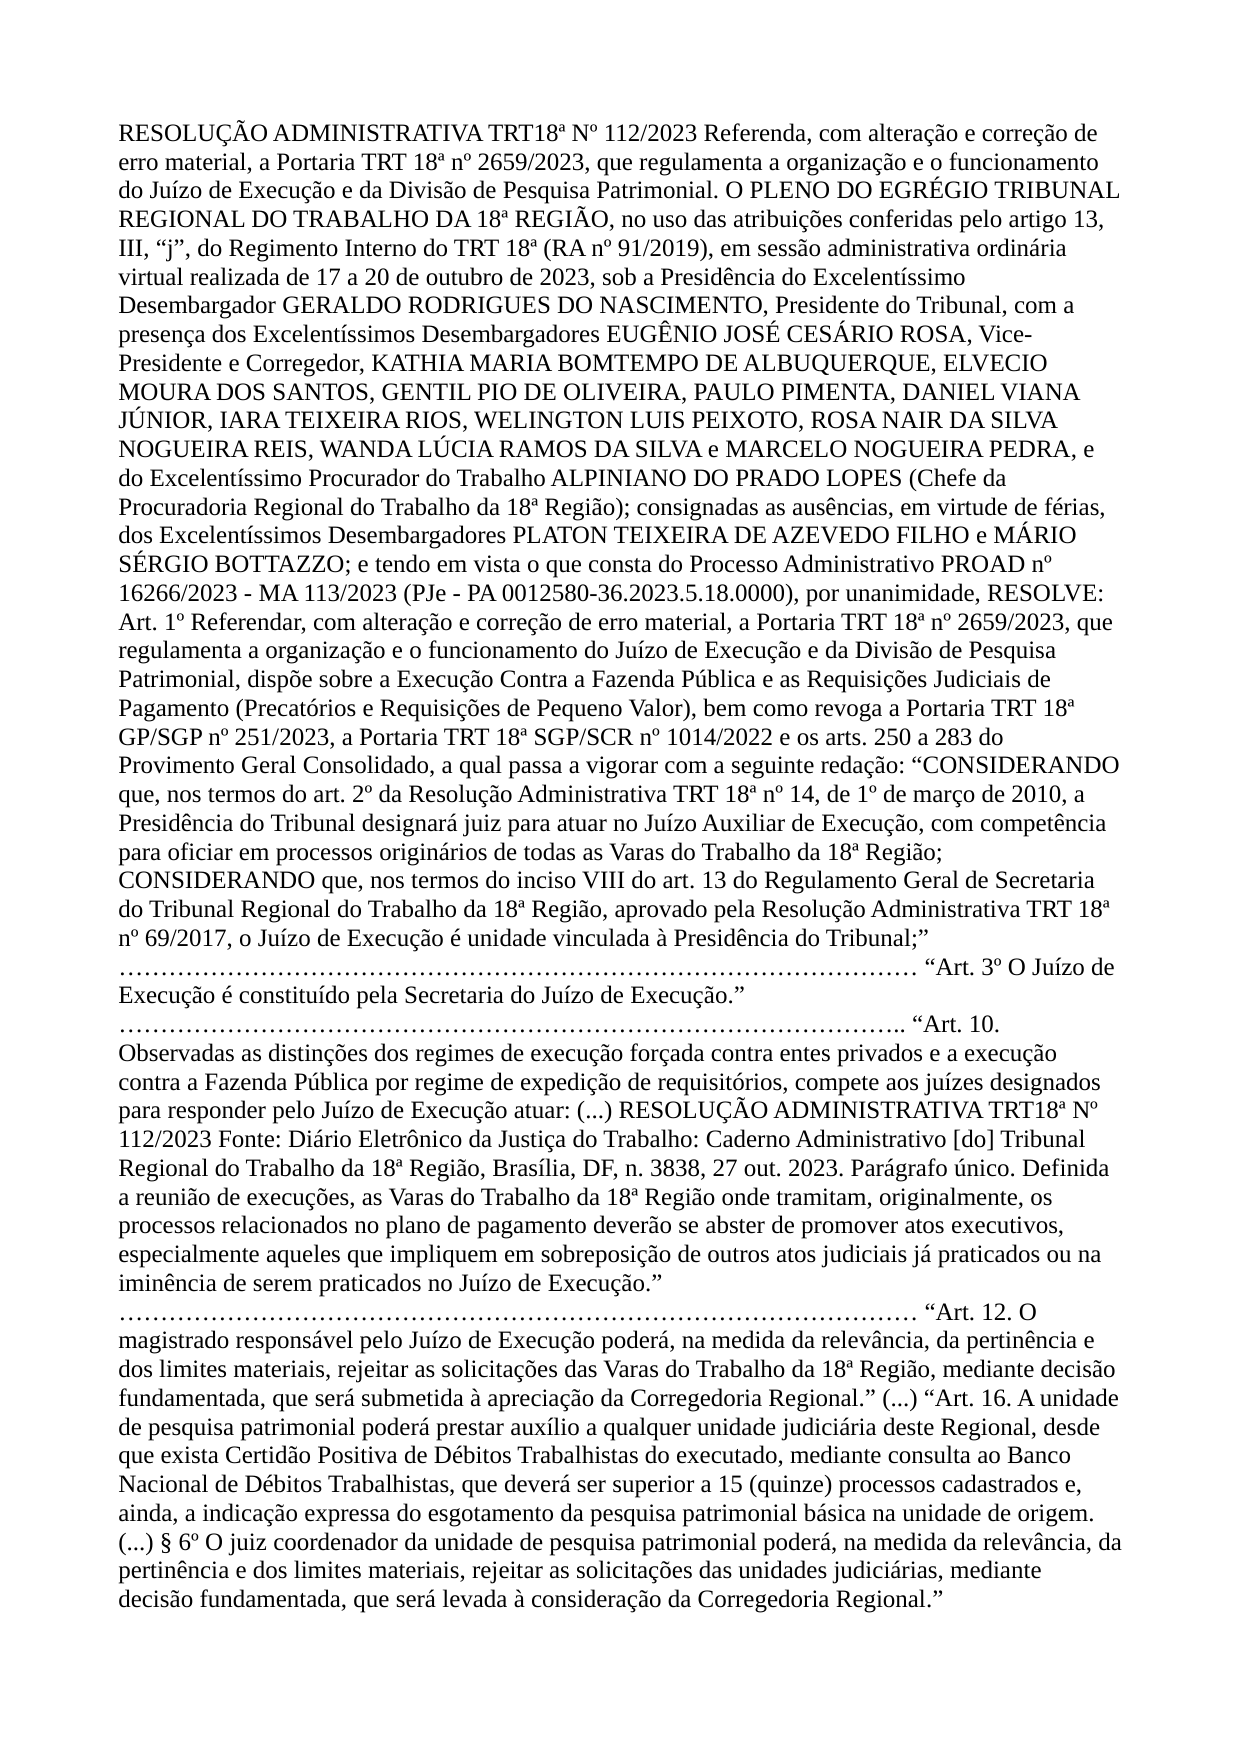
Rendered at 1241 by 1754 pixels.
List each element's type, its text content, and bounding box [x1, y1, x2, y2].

text RESOLUÇÃO ADMINISTRATIVA TRT18ª Nº 112/2023 Referenda, com alteração e correção de erro material, a Portaria TRT 18ª nº 2659/2023, que regulamenta a organização e o funcionamento do Juízo de Execução e da Divisão de Pesquisa Patrimonial. O PLENO DO EGRÉGIO TRIBUNAL REGIONAL DO TRABALHO DA 18ª REGIÃO, no uso das atribuições conferidas pelo artigo 13, III, “j”, do Regimento Interno do TRT 18ª (RA nº 91/2019), em sessão administrativa ordinária virtual realizada de 17 a 20 de outubro de 2023, sob a Presidência do Excelentíssimo Desembargador GERALDO RODRIGUES DO NASCIMENTO, Presidente do Tribunal, com a presença dos Excelentíssimos Desembargadores EUGÊNIO JOSÉ CESÁRIO ROSA, Vice-Presidente e Corregedor, KATHIA MARIA BOMTEMPO DE ALBUQUERQUE, ELVECIO MOURA DOS SANTOS, GENTIL PIO DE OLIVEIRA, PAULO PIMENTA, DANIEL VIANA JÚNIOR, IARA TEIXEIRA RIOS, WELINGTON LUIS PEIXOTO, ROSA NAIR DA SILVA NOGUEIRA REIS, WANDA LÚCIA RAMOS DA SILVA e MARCELO NOGUEIRA PEDRA, e do Excelentíssimo Procurador do Trabalho ALPINIANO DO PRADO LOPES (Chefe da Procuradoria Regional do Trabalho da 18ª Região); consignadas as ausências, em virtude de férias, dos Excelentíssimos Desembargadores PLATON TEIXEIRA DE AZEVEDO FILHO e MÁRIO SÉRGIO BOTTAZZO; e tendo em vista o que consta do Processo Administrativo PROAD nº 16266/2023 - MA 113/2023 (PJe - PA 0012580-36.2023.5.18.0000), por unanimidade, RESOLVE: Art. 1º Referendar, com alteração e correção de erro material, a Portaria TRT 18ª nº 2659/2023, que regulamenta a organização e o funcionamento do Juízo de Execução e da Divisão de Pesquisa Patrimonial, dispõe sobre a Execução Contra a Fazenda Pública e as Requisições Judiciais de Pagamento (Precatórios e Requisições de Pequeno Valor), bem como revoga a Portaria TRT 18ª GP/SGP nº 251/2023, a Portaria TRT 18ª SGP/SCR nº 1014/2022 e os arts. 250 a 283 do Provimento Geral Consolidado, a qual passa a vigorar com a seguinte redação: “CONSIDERANDO que, nos termos do art. 2º da Resolução Administrativa TRT 18ª nº 14, de 1º de março de 2010, a Presidência do Tribunal designará juiz para atuar no Juízo Auxiliar de Execução, com competência para oficiar em processos originários de todas as Varas do Trabalho da 18ª Região; CONSIDERANDO que, nos termos do inciso VIII do art. 13 do Regulamento Geral de Secretaria do Tribunal Regional do Trabalho da 18ª Região, aprovado pela Resolução Administrativa TRT 18ª nº 69/2017, o Juízo de Execução é unidade vinculada à Presidência do Tribunal;” …………………………………………………………………………………… “Art. 3º O Juízo de Execução é constituído pela Secretaria do Juízo de Execução.” ………………………………………………………………………………….. “Art. 10. Observadas as distinções dos regimes de execução forçada contra entes privados e a execução contra a Fazenda Pública por regime de expedição de requisitórios, compete aos juízes designados para responder pelo Juízo de Execução atuar: (...) RESOLUÇÃO ADMINISTRATIVA TRT18ª Nº 112/2023 Fonte: Diário Eletrônico da Justiça do Trabalho: Caderno Administrativo [do] Tribunal Regional do Trabalho da 18ª Região, Brasília, DF, n. 3838, 27 out. 2023. Parágrafo único. Definida a reunião de execuções, as Varas do Trabalho da 18ª Região onde tramitam, originalmente, os processos relacionados no plano de pagamento deverão se abster de promover atos executivos, especialmente aqueles que impliquem em sobreposição de outros atos judiciais já praticados ou na iminência de serem praticados no Juízo de Execução.” …………………………………………………………………………………… “Art. 12. O magistrado responsável pelo Juízo de Execução poderá, na medida da relevância, da pertinência e dos limites materiais, rejeitar as solicitações das Varas do Trabalho da 18ª Região, mediante decisão fundamentada, que será submetida à apreciação da Corregedoria Regional.” (...) “Art. 16. A unidade de pesquisa patrimonial poderá prestar auxílio a qualquer unidade judiciária deste Regional, desde que exista Certidão Positiva de Débitos Trabalhistas do executado, mediante consulta ao Banco Nacional de Débitos Trabalhistas, que deverá ser superior a 15 (quinze) processos cadastrados e, ainda, a indicação expressa do esgotamento da pesquisa patrimonial básica na unidade de origem. (...) § 6º O juiz coordenador da unidade de pesquisa patrimonial poderá, na medida da relevância, da pertinência e dos limites materiais, rejeitar as solicitações das unidades judiciárias, mediante decisão fundamentada, que será levada à consideração da Corregedoria Regional.” [118, 118, 1122, 1613]
